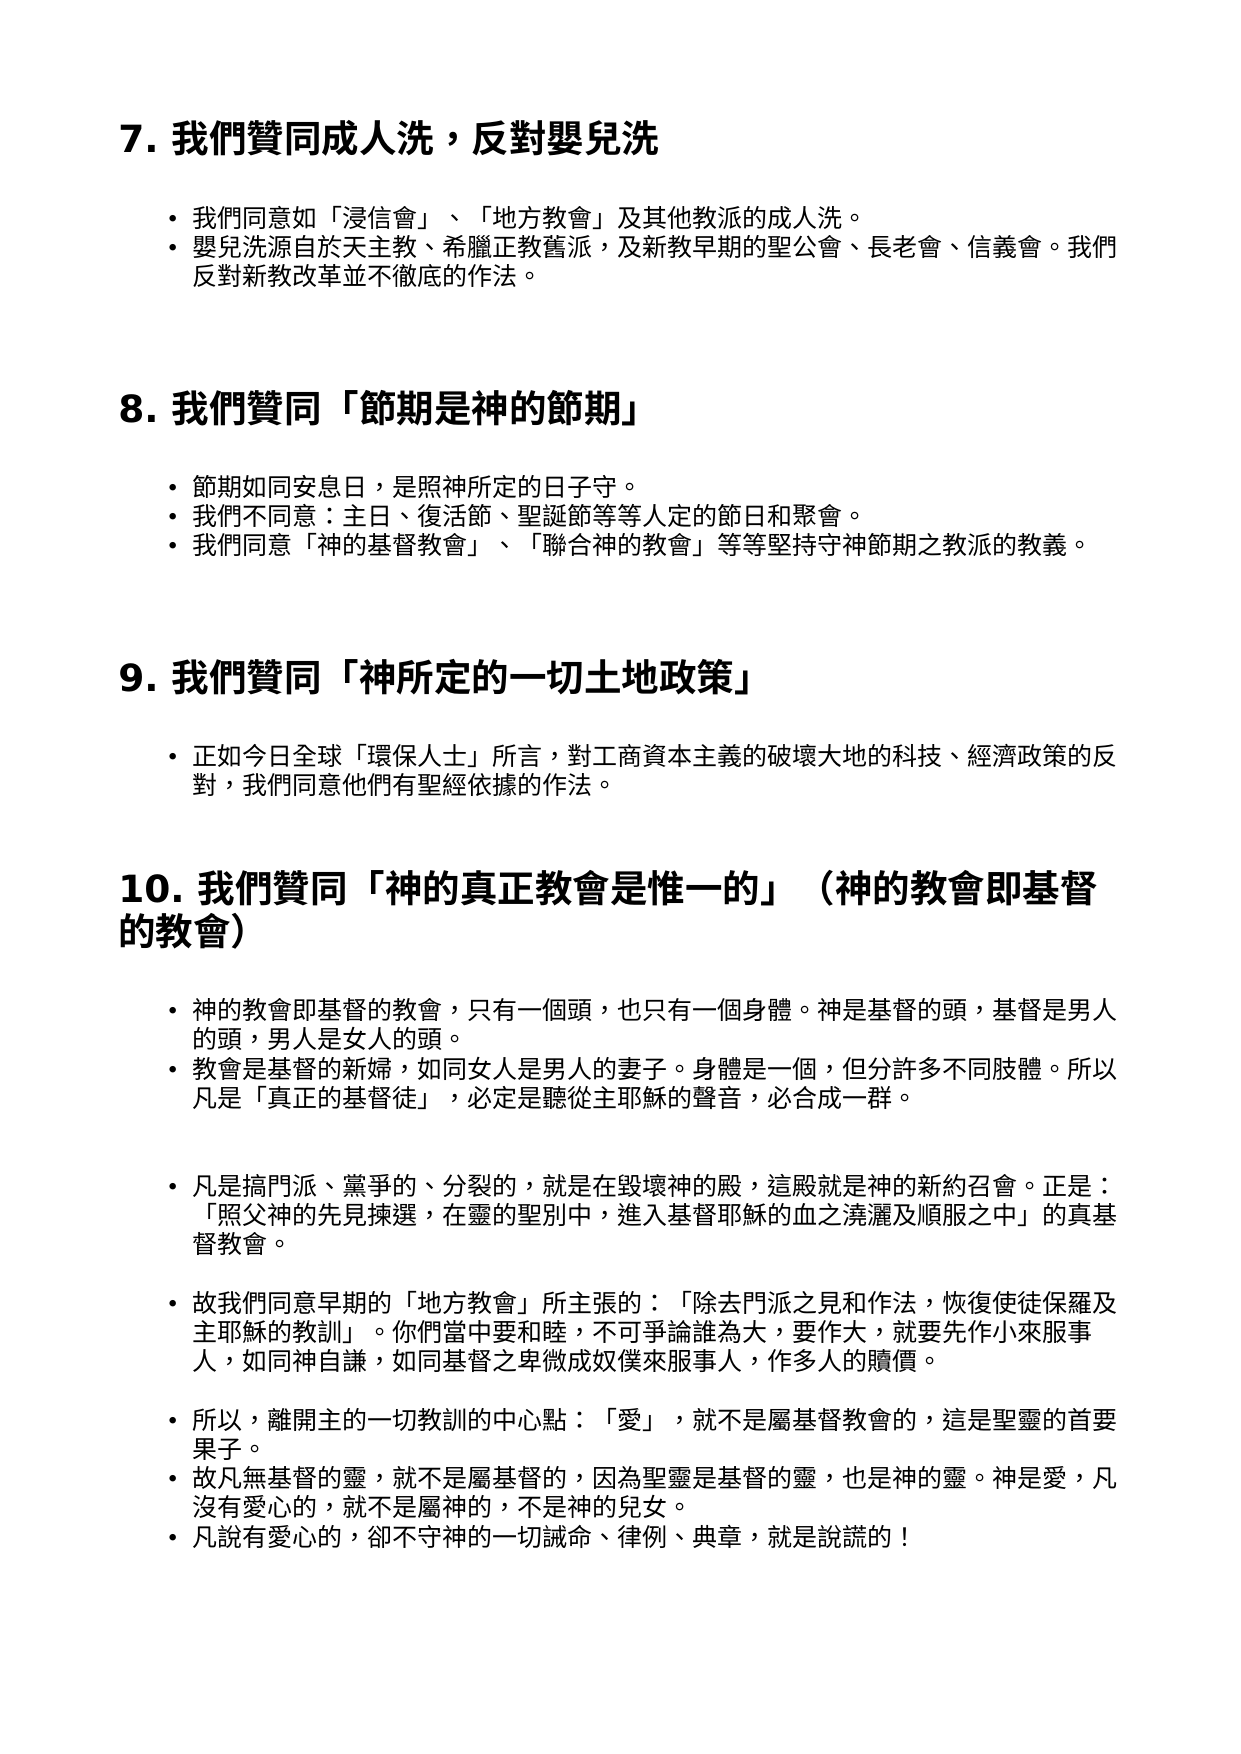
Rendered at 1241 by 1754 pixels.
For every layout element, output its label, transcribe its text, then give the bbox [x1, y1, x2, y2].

list 我們不同意：主日、復活節、聖誕節等等人定的節日和聚會。 [177, 502, 1122, 531]
list 教會是基督的新婦，如同女人是男人的妻子。身體是一個，但分許多不同肢體。所以凡是「真正的基督徒」，必定是聽從主耶穌的聲音，必合成一群。 [177, 1055, 1122, 1113]
subtitle 9. 我們贊同「神所定的一切土地政策」 [118, 657, 1122, 700]
list 節期如同安息日，是照神所定的日子守。 [177, 473, 1122, 502]
list 我們同意「神的基督教會」、「聯合神的教會」等等堅持守神節期之教派的教義。 [177, 531, 1122, 561]
list 凡說有愛心的，卻不守神的一切誡命、律例、典章，就是說謊的！ [177, 1523, 1122, 1552]
list 我們同意如「浸信會」、「地方教會」及其他教派的成人洗。 [177, 204, 1122, 233]
subtitle 7. 我們贊同成人洗，反對嬰兒洗 [118, 118, 1122, 162]
subtitle 8. 我們贊同「節期是神的節期」 [118, 387, 1122, 431]
list 所以，離開主的一切教訓的中心點：「愛」，就不是屬基督教會的，這是聖靈的首要果子。 [177, 1406, 1122, 1464]
list 凡是搞門派、黨爭的、分裂的，就是在毀壞神的殿，這殿就是神的新約召會。正是：「照父神的先見揀選，在靈的聖別中，進入基督耶穌的血之澆灑及順服之中」的真基督教會。 [177, 1172, 1122, 1260]
list 神的教會即基督的教會，只有一個頭，也只有一個身體。神是基督的頭，基督是男人的頭，男人是女人的頭。 [177, 997, 1122, 1055]
list 正如今日全球「環保人士」所言，對工商資本主義的破壞大地的科技、經濟政策的反對，我們同意他們有聖經依據的作法。 [177, 742, 1122, 801]
list 故我們同意早期的「地方教會」所主張的：「除去門派之見和作法，恢復使徒保羅及主耶穌的教訓」。你們當中要和睦，不可爭論誰為大，要作大，就要先作小來服事人，如同神自謙，如同基督之卑微成奴僕來服事人，作多人的贖價。 [177, 1289, 1122, 1377]
list 故凡無基督的靈，就不是屬基督的，因為聖靈是基督的靈，也是神的靈。神是愛，凡沒有愛心的，就不是屬神的，不是神的兒女。 [177, 1464, 1122, 1523]
list 嬰兒洗源自於天主教、希臘正教舊派，及新教早期的聖公會、長老會、信義會。我們反對新教改革並不徹底的作法。 [177, 233, 1122, 291]
subtitle 10. 我們贊同「神的真正教會是惟一的」（神的教會即基督的教會） [118, 867, 1122, 954]
